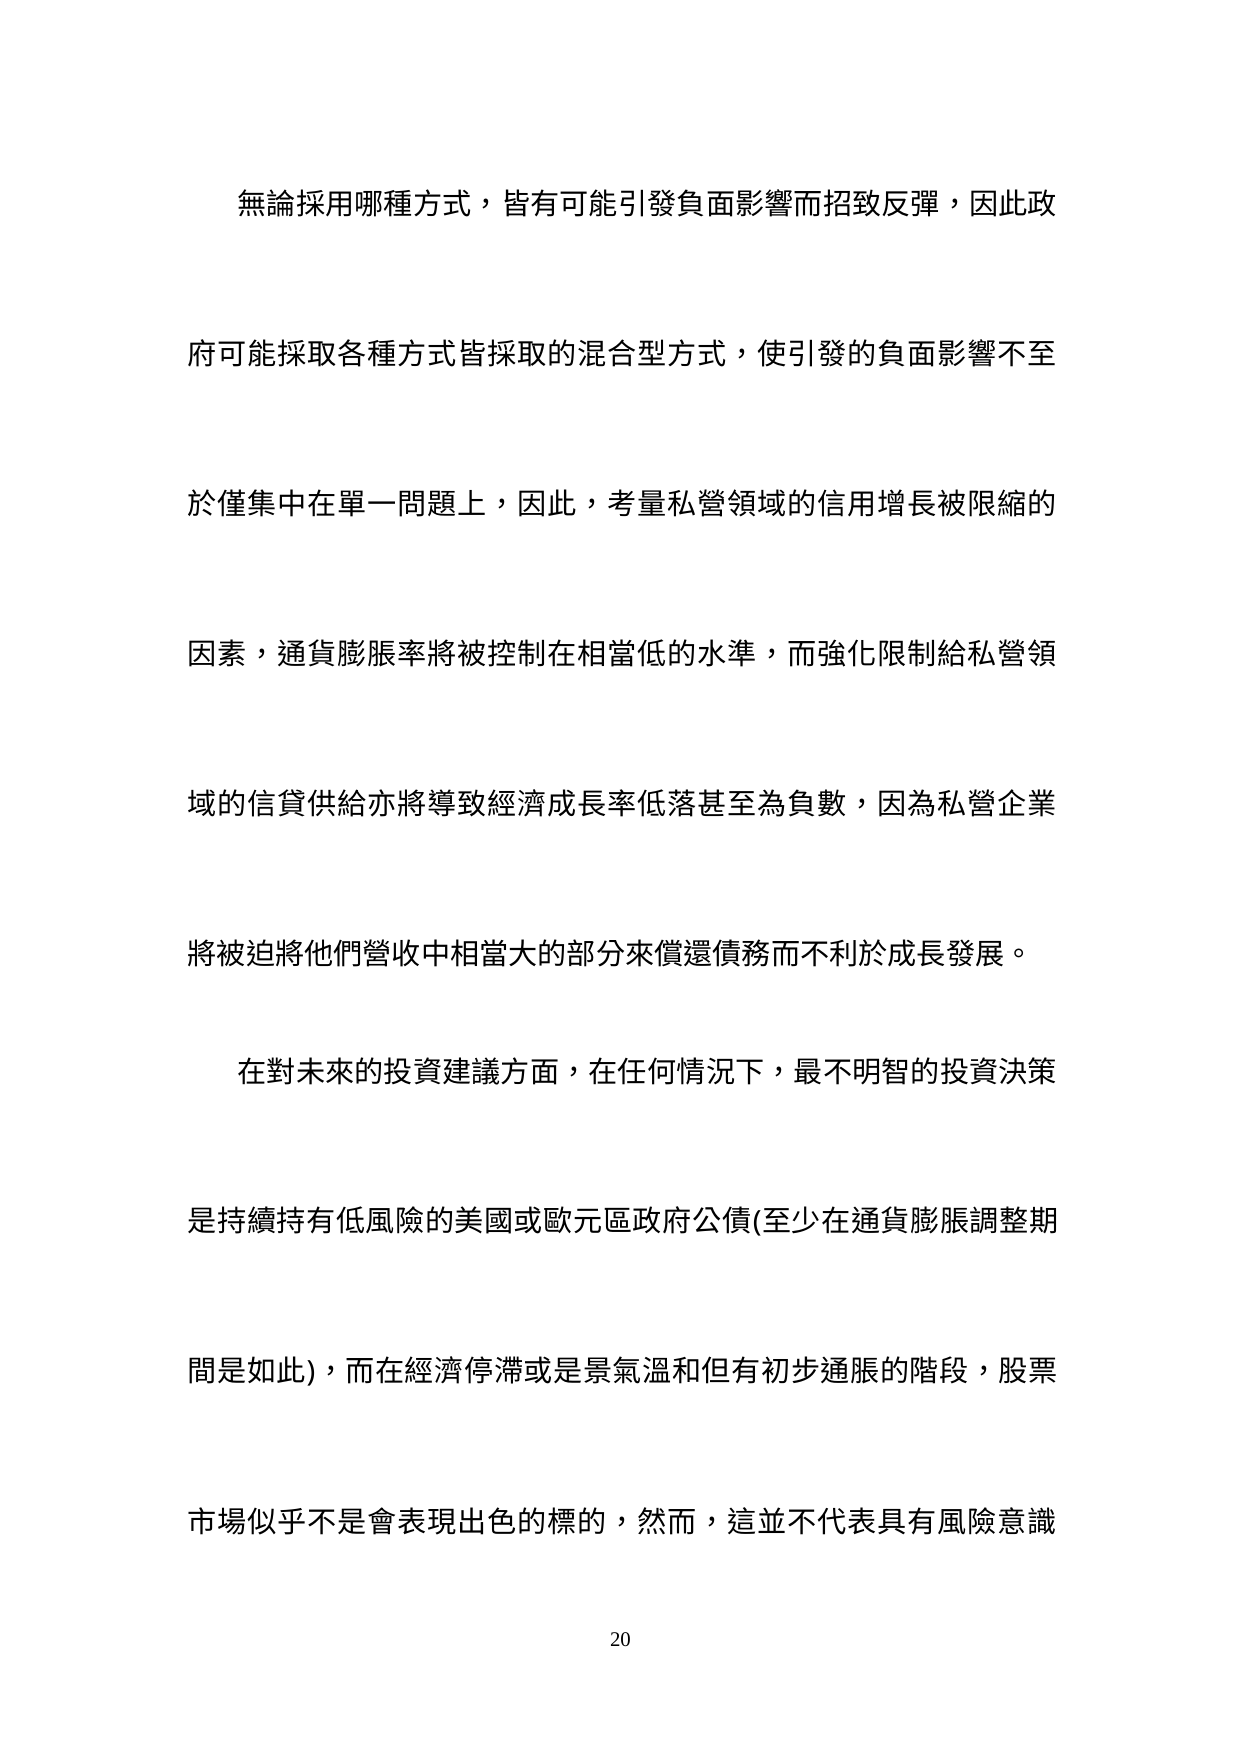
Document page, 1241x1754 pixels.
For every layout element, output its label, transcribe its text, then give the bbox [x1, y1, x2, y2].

text 在對未來的投資建議方面，在任何情況下，最不明智的投資決策是持續持有低風險的美國或歐元區政府公債(至少在通貨膨脹調整期間是如此)，而在經濟停滯或是景氣溫和但有初步通脹的階段，股票市場似乎不是會表現出色的標的，然而，這並不代表具有風險意識 [187, 1032, 1059, 1557]
text 無論採用哪種方式，皆有可能引發負面影響而招致反彈，因此政府可能採取各種方式皆採取的混合型方式，使引發的負面影響不至於僅集中在單一問題上，因此，考量私營領域的信用增長被限縮的因素，通貨膨脹率將被控制在相當低的水準，而強化限制給私營領域的信貸供給亦將導致經濟成長率低落甚至為負數，因為私營企業將被迫將他們營收中相當大的部分來償還債務而不利於成長發展。 [187, 164, 1059, 989]
